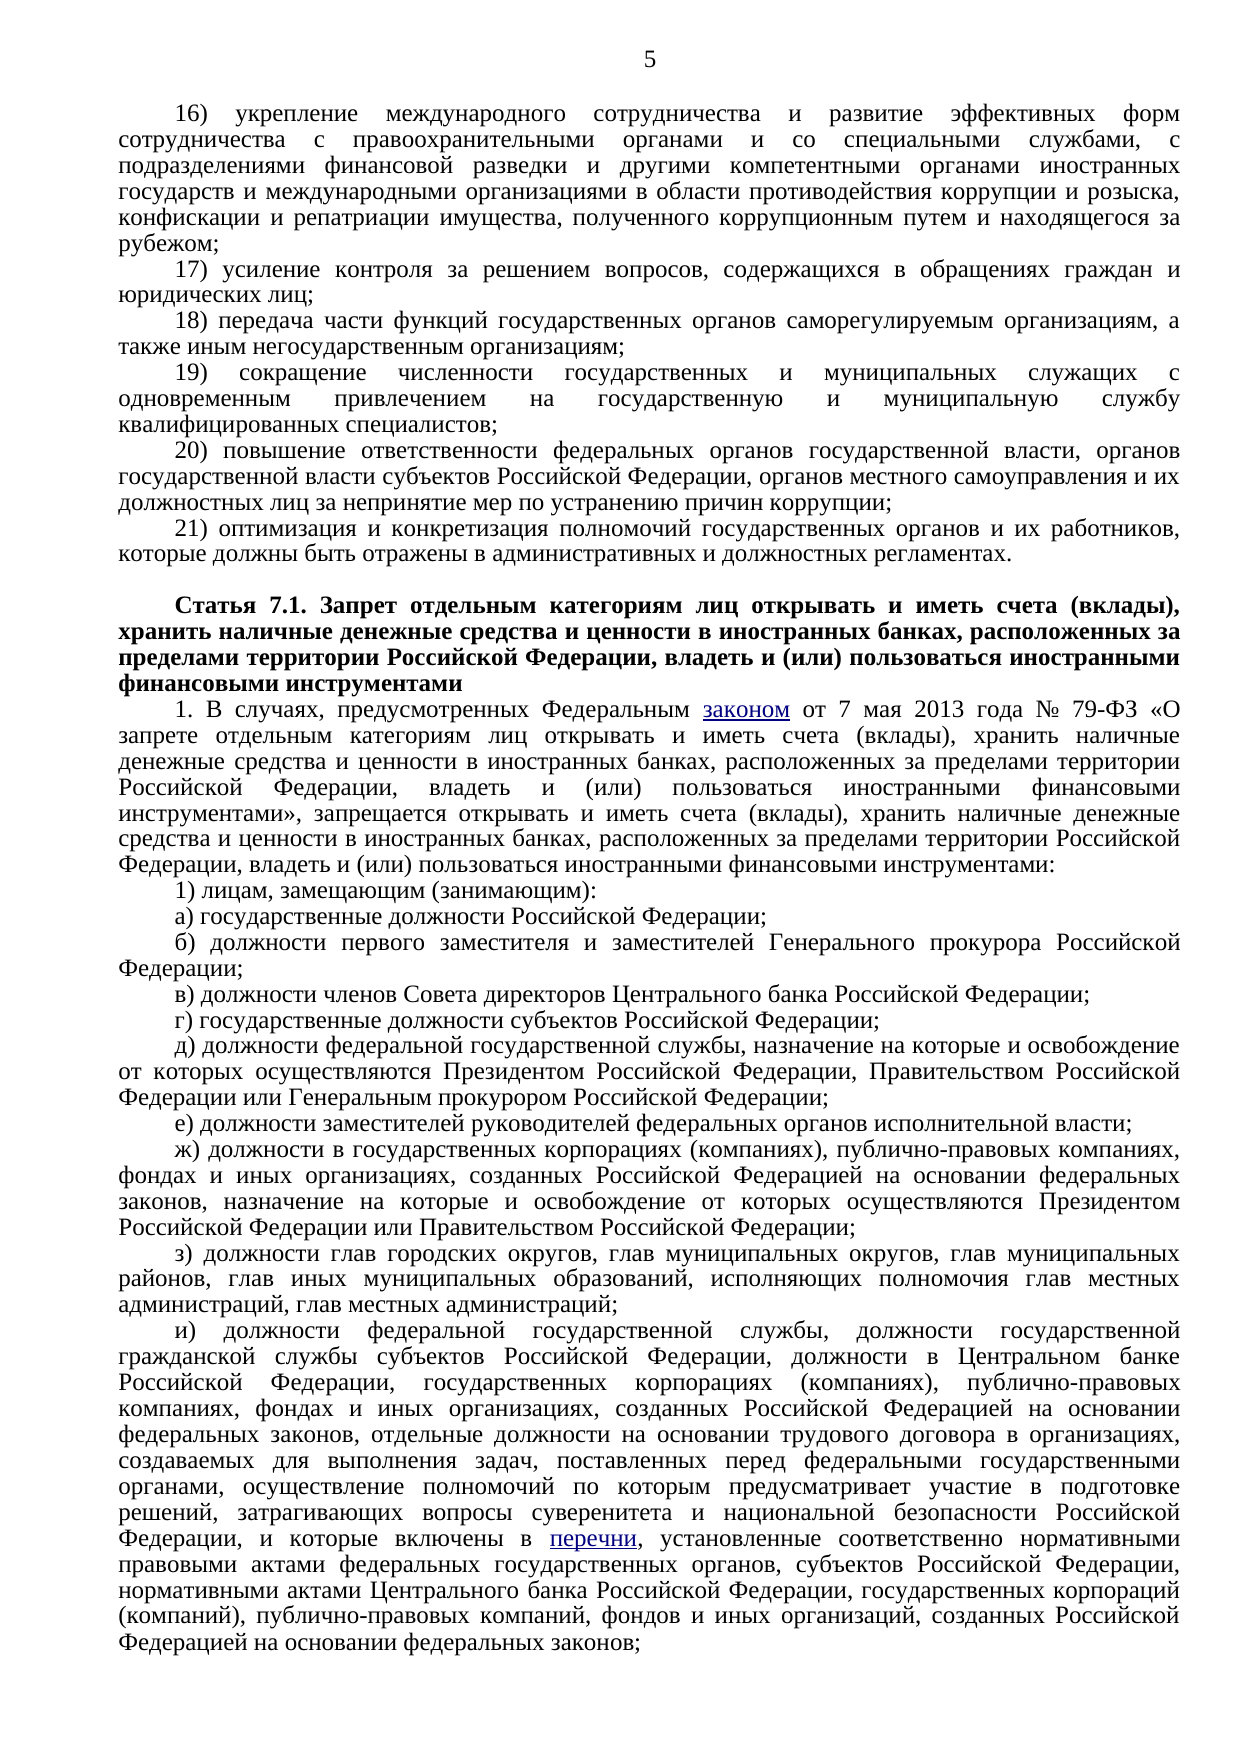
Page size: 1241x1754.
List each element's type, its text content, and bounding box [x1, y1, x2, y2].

text 21) оптимизация и конкретизация полномочий государственных органов и их работников, которые должны быть отражены в административных и должностных регламентах. [118, 516, 1181, 567]
text ж) должности в государственных корпорациях (компаниях), публично-правовых компаниях, фондах и иных организациях, созданных Российской Федерацией на основании федеральных законов, назначение на которые и освобождение от которых осуществляются Президентом Российской Федерации или Правительством Российской Федерации; [118, 1137, 1181, 1241]
text 16) укрепление международного сотрудничества и развитие эффективных форм сотрудничества с правоохранительными органами и со специальными службами, с подразделениями финансовой разведки и другими компетентными органами иностранных государств и международными организациями в области противодействия коррупции и розыска, конфискации и репатриации имущества, полученного коррупционным путем и находящегося за рубежом; [118, 101, 1181, 257]
text д) должности федеральной государственной службы, назначение на которые и освобождение от которых осуществляются Президентом Российской Федерации, Правительством Российской Федерации или Генеральным прокурором Российской Федерации; [118, 1033, 1181, 1111]
text б) должности первого заместителя и заместителей Генерального прокурора Российской Федерации; [118, 930, 1181, 982]
text а) государственные должности Российской Федерации; [118, 904, 1181, 930]
text е) должности заместителей руководителей федеральных органов исполнительной власти; [118, 1111, 1181, 1137]
text 1) лицам, замещающим (занимающим): [118, 878, 1181, 904]
text 1. В случаях, предусмотренных Федеральным законом от 7 мая 2013 года № 79-ФЗ «О запрете отдельным категориям лиц открывать и иметь счета (вклады), хранить наличные денежные средства и ценности в иностранных банках, расположенных за пределами территории Российской Федерации, владеть и (или) пользоваться иностранными финансовыми инструментами», запрещается открывать и иметь счета (вклады), хранить наличные денежные средства и ценности в иностранных банках, расположенных за пределами территории Российской Федерации, владеть и (или) пользоваться иностранными финансовыми инструментами: [118, 697, 1181, 878]
text 19) сокращение численности государственных и муниципальных служащих с одновременным привлечением на государственную и муниципальную службу квалифицированных специалистов; [118, 360, 1181, 438]
text 20) повышение ответственности федеральных органов государственной власти, органов государственной власти субъектов Российской Федерации, органов местного самоуправления и их должностных лиц за непринятие мер по устранению причин коррупции; [118, 438, 1181, 516]
text г) государственные должности субъектов Российской Федерации; [118, 1007, 1181, 1033]
title Статья 7.1. Запрет отдельным категориям лиц открывать и иметь счета (вклады), хранить наличные денежные средства и ценности в иностранных банках, расположенных за пределами территории Российской Федерации, владеть и (или) пользоваться иностранными финансовыми инструментами [118, 593, 1181, 697]
text в) должности членов Совета директоров Центрального банка Российской Федерации; [118, 982, 1181, 1007]
text и) должности федеральной государственной службы, должности государственной гражданской службы субъектов Российской Федерации, должности в Центральном банке Российской Федерации, государственных корпорациях (компаниях), публично-правовых компаниях, фондах и иных организациях, созданных Российской Федерацией на основании федеральных законов, отдельные должности на основании трудового договора в организациях, создаваемых для выполнения задач, поставленных перед федеральными государственными органами, осуществление полномочий по которым предусматривает участие в подготовке решений, затрагивающих вопросы суверенитета и национальной безопасности Российской Федерации, и которые включены в перечни, установленные соответственно нормативными правовыми актами федеральных государственных органов, субъектов Российской Федерации, нормативными актами Центрального банка Российской Федерации, государственных корпораций (компаний), публично-правовых компаний, фондов и иных организаций, созданных Российской Федерацией на основании федеральных законов; [118, 1318, 1181, 1655]
text з) должности глав городских округов, глав муниципальных округов, глав муниципальных районов, глав иных муниципальных образований, исполняющих полномочия глав местных администраций, глав местных администраций; [118, 1241, 1181, 1318]
text 18) передача части функций государственных органов саморегулируемым организациям, а также иным негосударственным организациям; [118, 308, 1181, 360]
text 17) усиление контроля за решением вопросов, содержащихся в обращениях граждан и юридических лиц; [118, 257, 1181, 308]
